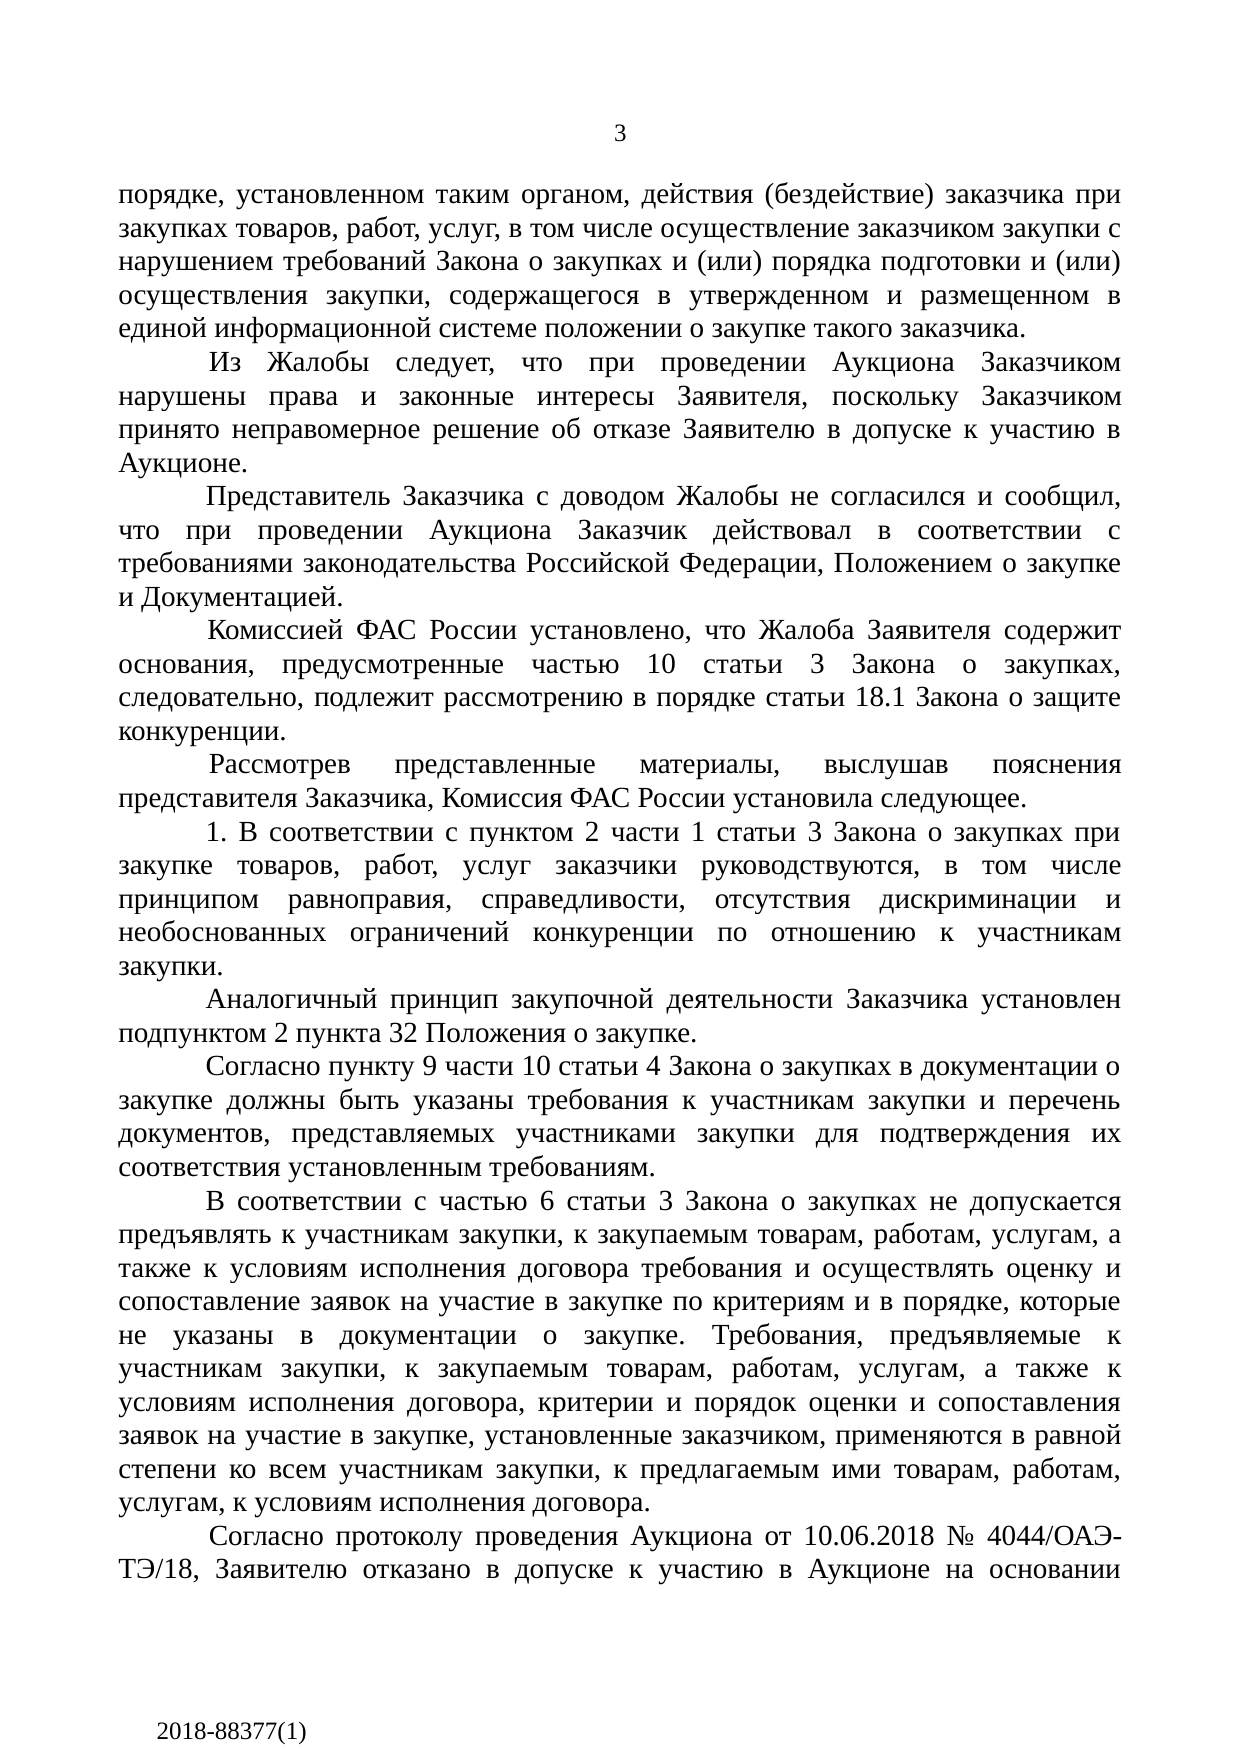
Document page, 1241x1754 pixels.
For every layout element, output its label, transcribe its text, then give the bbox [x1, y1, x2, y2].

text Согласно протоколу проведения Аукциона от 10.06.2018 № 4044/ОАЭ-ТЭ/18, Заявителю отказано в допуске к участию в Аукционе на основании [118, 1518, 1122, 1585]
text 1. В соответствии с пунктом 2 части 1 статьи 3 Закона о закупках при закупке товаров, работ, услуг заказчики руководствуются, в том числе принципом равноправия, справедливости, отсутствия дискриминации и необоснованных ограничений конкуренции по отношению к участникам закупки. [118, 814, 1122, 981]
text В соответствии с частью 6 статьи 3 Закона о закупках не допускается предъявлять к участникам закупки, к закупаемым товарам, работам, услугам, а также к условиям исполнения договора требования и осуществлять оценку и сопоставление заявок на участие в закупке по критериям и в порядке, которые не указаны в документации о закупке. Требования, предъявляемые к участникам закупки, к закупаемым товарам, работам, услугам, а также к условиям исполнения договора, критерии и порядок оценки и сопоставления заявок на участие в закупке, установленные заказчиком, применяются в равной степени ко всем участникам закупки, к предлагаемым ими товарам, работам, услугам, к условиям исполнения договора. [118, 1183, 1122, 1518]
text Согласно пункту 9 части 10 статьи 4 Закона о закупках в документации о закупке должны быть указаны требования к участникам закупки и перечень документов, представляемых участниками закупки для подтверждения их соответствия установленным требованиям. [118, 1048, 1122, 1183]
text порядке, установленном таким органом, действия (бездействие) заказчика при закупках товаров, работ, услуг, в том числе осуществление заказчиком закупки с нарушением требований Закона о закупках и (или) порядка подготовки и (или) осуществления закупки, содержащегося в утвержденном и размещенном в единой информационной системе положении о закупке такого заказчика. [118, 176, 1122, 344]
text Рассмотрев представленные материалы, выслушав пояснения представителя Заказчика, Комиссия ФАС России установила следующее. [118, 747, 1122, 814]
text Из Жалобы следует, что при проведении Аукциона Заказчиком нарушены права и законные интересы Заявителя, поскольку Заказчиком принято неправомерное решение об отказе Заявителю в допуске к участию в Аукционе. [118, 344, 1122, 478]
text Представитель Заказчика с доводом Жалобы не согласился и сообщил, что при проведении Аукциона Заказчик действовал в соответствии с требованиями законодательства Российской Федерации, Положением о закупке и Документацией. [118, 478, 1122, 612]
text Аналогичный принцип закупочной деятельности Заказчика установлен подпунктом 2 пункта 32 Положения о закупке. [118, 981, 1122, 1048]
text Комиссией ФАС России установлено, что Жалоба Заявителя содержит основания, предусмотренные частью 10 статьи 3 Закона о закупках, следовательно, подлежит рассмотрению в порядке статьи 18.1 Закона о защите конкуренции. [118, 612, 1122, 747]
